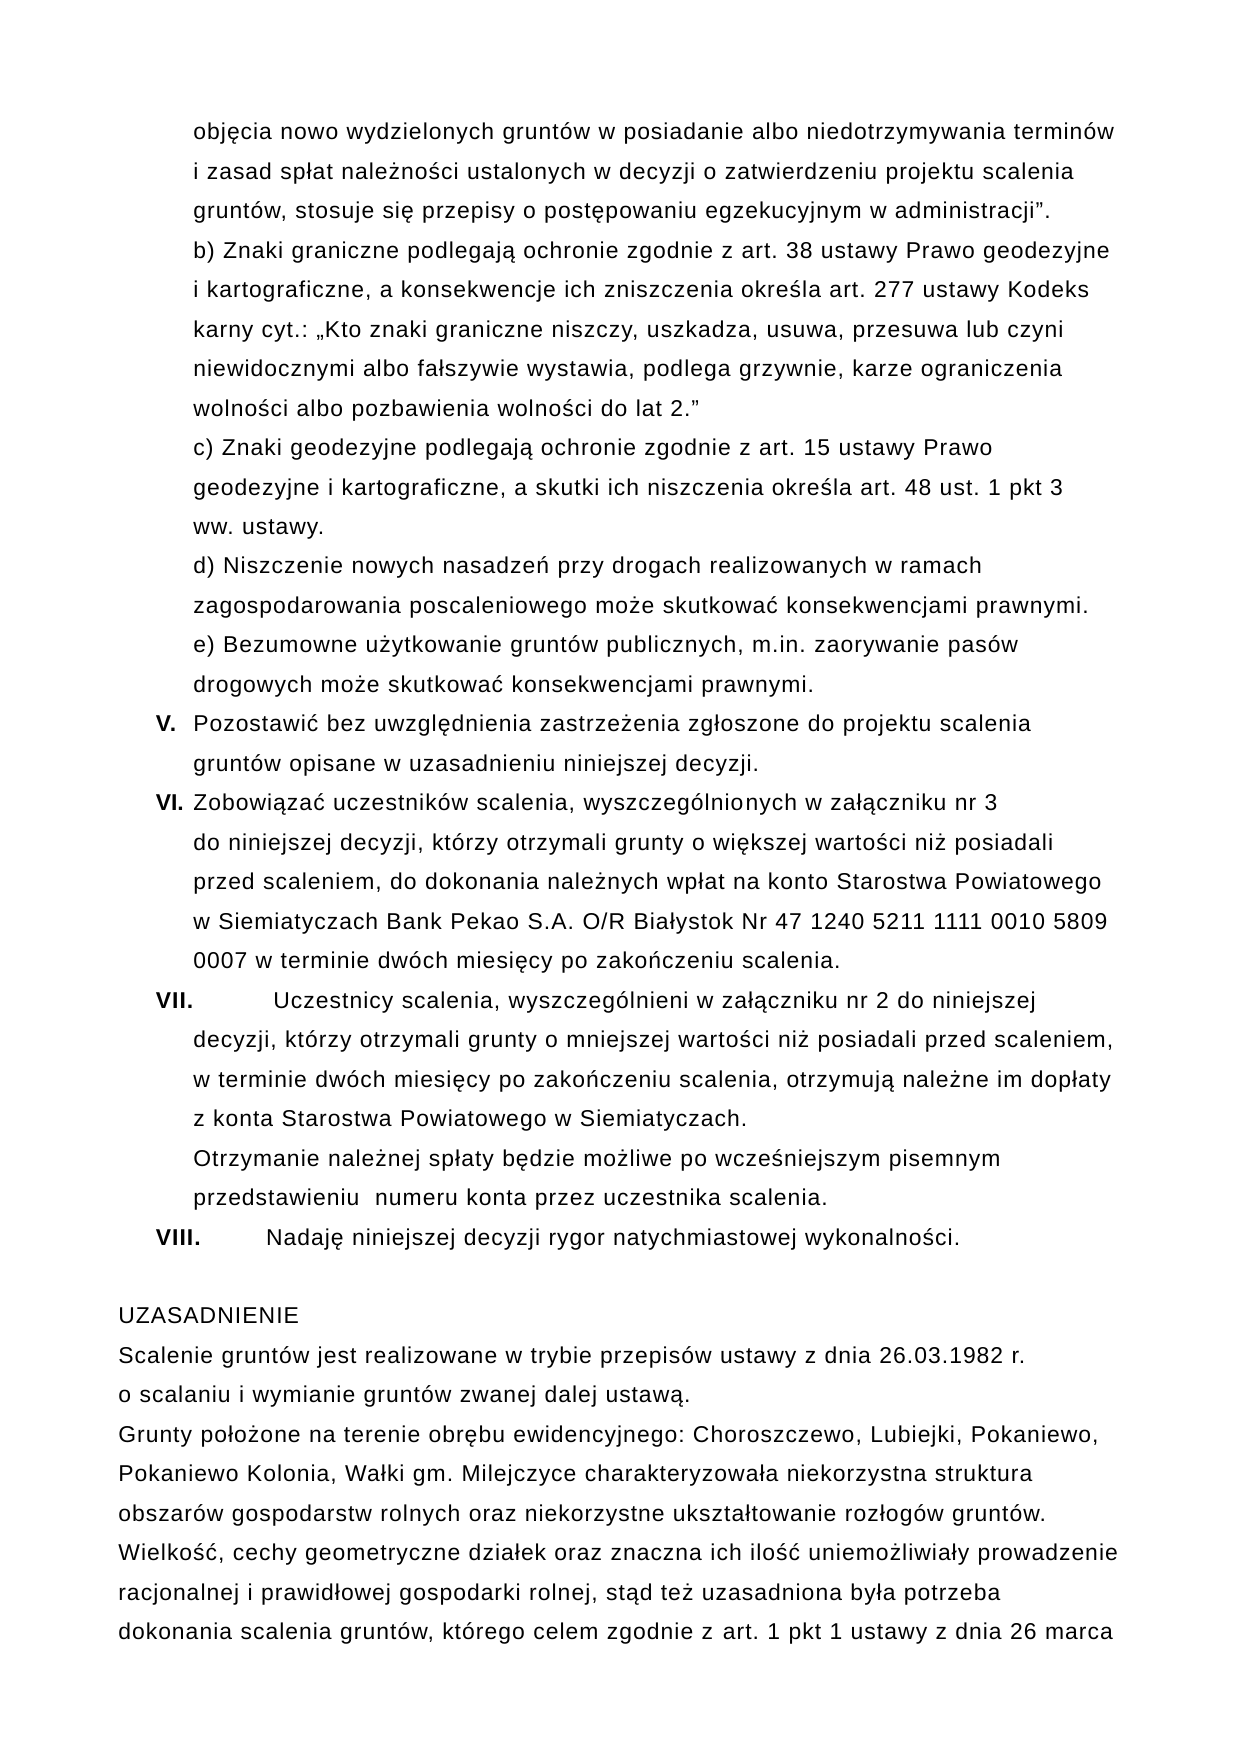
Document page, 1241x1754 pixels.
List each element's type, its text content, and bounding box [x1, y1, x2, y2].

list Zobowiązać uczestników scalenia, wyszczególnionych w załączniku nr 3 do niniejszej decyzji, którzy otrzymali grunty o większej wartości niż posiadali przed scaleniem, do dokonania należnych wpłat na konto Starostwa Powiatowego w Siemiatyczach Bank Pekao S.A. O/R Białystok Nr 47 1240 5211 1111 0010 5809 0007 w terminie dwóch miesięcy po zakończeniu scalenia. [156, 789, 1122, 973]
list Uczestnicy scalenia, wyszczególnieni w załączniku nr 2 do niniejszej decyzji, którzy otrzymali grunty o mniejszej wartości niż posiadali przed scaleniem, w terminie dwóch miesięcy po zakończeniu scalenia, otrzymują należne im dopłaty z konta Starostwa Powiatowego w Siemiatyczach. [156, 987, 1122, 1131]
text Scalenie gruntów jest realizowane w trybie przepisów ustawy z dnia 26.03.1982 r. o scalaniu i wymianie gruntów zwanej dalej ustawą. [118, 1342, 1122, 1408]
text Grunty położone na terenie obrębu ewidencyjnego: Choroszczewo, Lubiejki, Pokaniewo, Pokaniewo Kolonia, Wałki gm. Milejczyce charakteryzowała niekorzystna struktura obszarów gospodarstw rolnych oraz niekorzystne ukształtowanie rozłogów gruntów. Wielkość, cechy geometryczne działek oraz znaczna ich ilość uniemożliwiały prowadzenie racjonalnej i prawidłowej gospodarki rolnej, stąd też uzasadniona była potrzeba dokonania scalenia gruntów, którego celem zgodnie z art. 1 pkt 1 ustawy z dnia 26 marca [118, 1421, 1122, 1645]
list Pozostawić bez uwzględnienia zastrzeżenia zgłoszone do projektu scalenia gruntów opisane w uzasadnieniu niniejszej decyzji. [156, 710, 1122, 776]
list e) Bezumowne użytkowanie gruntów publicznych, m.in. zaorywanie pasów drogowych może skutkować konsekwencjami prawnymi. [156, 631, 1122, 697]
list objęcia nowo wydzielonych gruntów w posiadanie albo niedotrzymywania terminów i zasad spłat należności ustalonych w decyzji o zatwierdzeniu projektu scalenia gruntów, stosuje się przepisy o postępowaniu egzekucyjnym w administracji”. [156, 118, 1122, 223]
list c) Znaki geodezyjne podlegają ochronie zgodnie z art. 15 ustawy Prawo geodezyjne i kartograficzne, a skutki ich niszczenia określa art. 48 ust. 1 pkt 3 ww. ustawy. [156, 434, 1122, 539]
list b) Znaki graniczne podlegają ochronie zgodnie z art. 38 ustawy Prawo geodezyjne i kartograficzne, a konsekwencje ich zniszczenia określa art. 277 ustawy Kodeks karny cyt.: „Kto znaki graniczne niszczy, uszkadza, usuwa, przesuwa lub czyni niewidocznymi albo fałszywie wystawia, podlega grzywnie, karze ograniczenia wolności albo pozbawienia wolności do lat 2.” [156, 237, 1122, 421]
list Nadaję niniejszej decyzji rygor natychmiastowej wykonalności. [156, 1223, 1122, 1250]
list Otrzymanie należnej spłaty będzie możliwe po wcześniejszym pisemnym przedstawieniu numeru konta przez uczestnika scalenia. [156, 1144, 1122, 1210]
list d) Niszczenie nowych nasadzeń przy drogach realizowanych w ramach zagospodarowania poscaleniowego może skutkować konsekwencjami prawnymi. [156, 552, 1122, 618]
text UZASADNIENIE [118, 1302, 1122, 1329]
